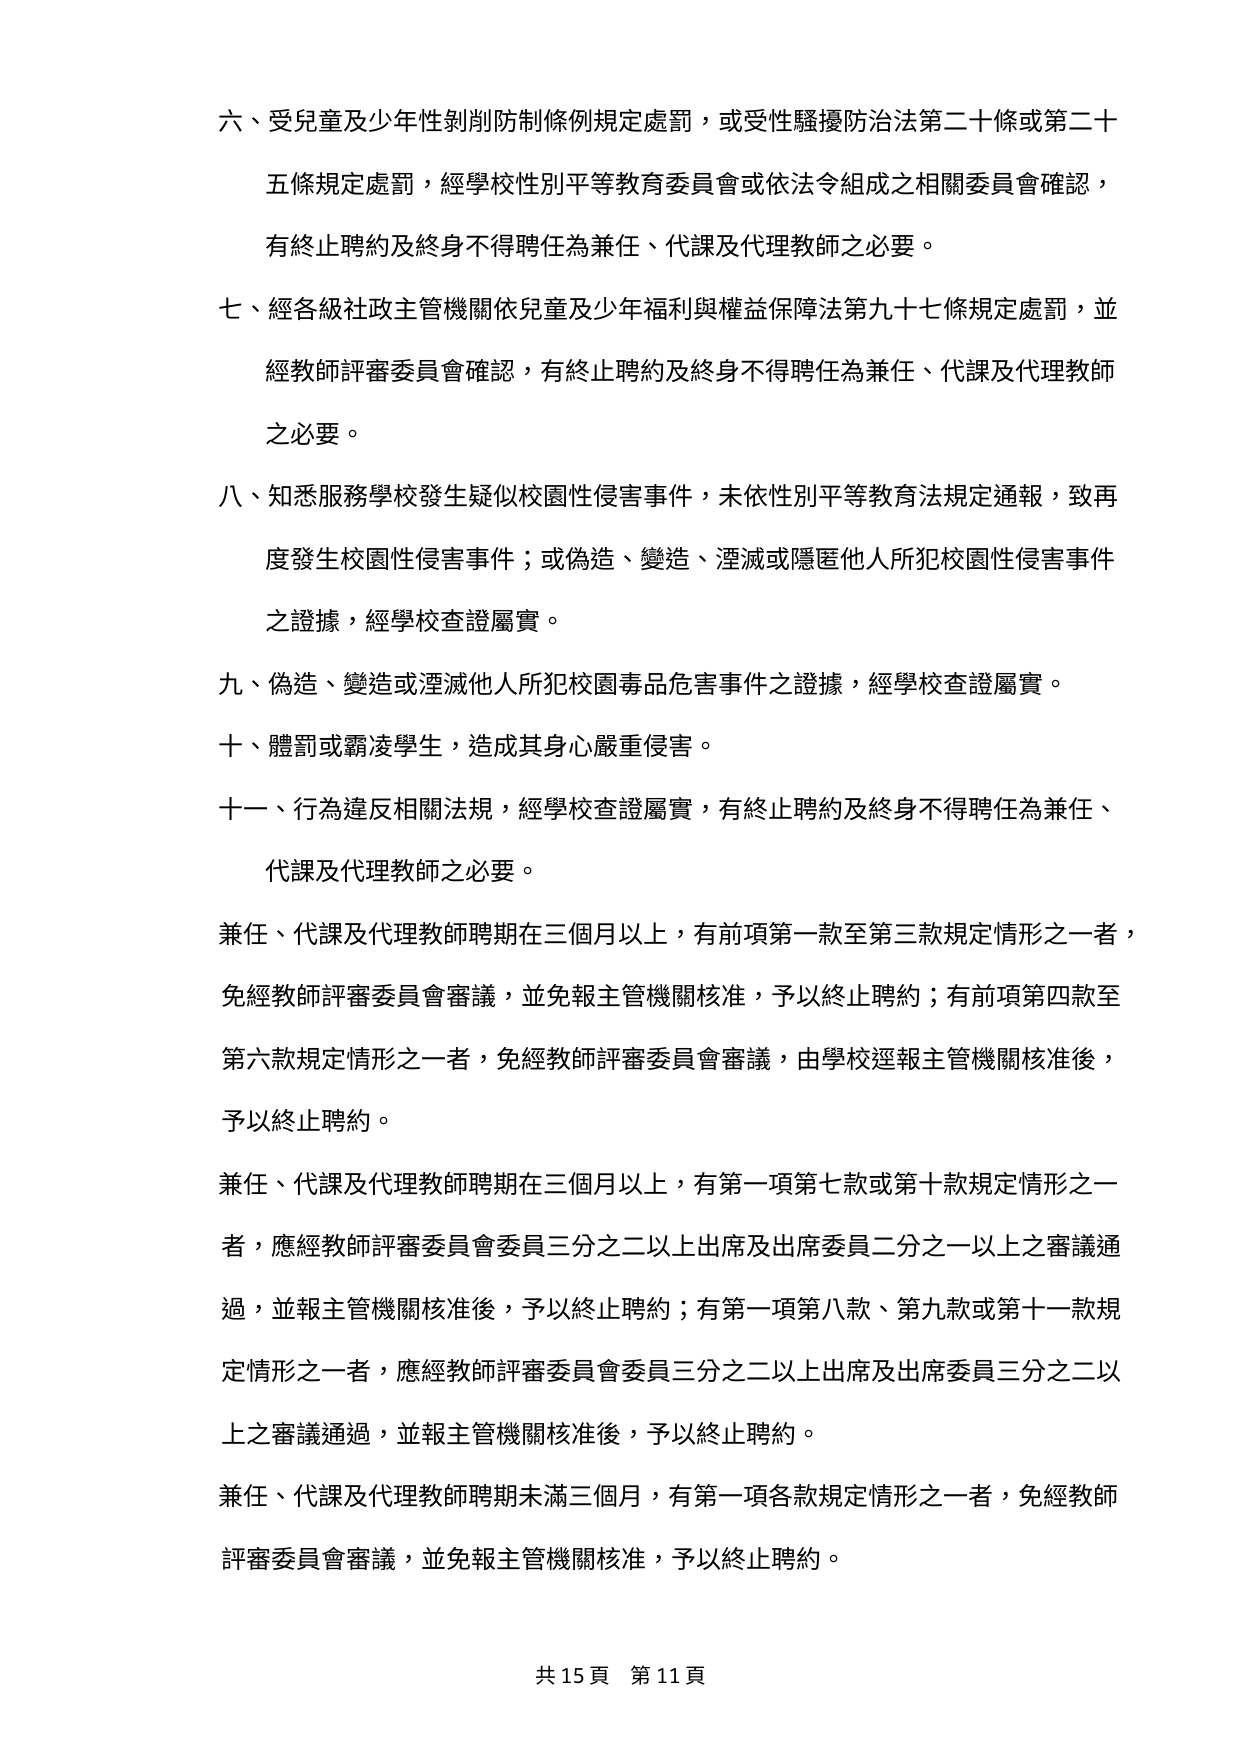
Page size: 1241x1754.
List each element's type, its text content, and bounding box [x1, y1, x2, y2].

text 八、知悉服務學校發生疑似校園性侵害事件，未依性別平等教育法規定通報，致再度發生校園性侵害事件；或偽造、變造、湮滅或隱匿他人所犯校園性侵害事件之證據，經學校查證屬實。 [218, 453, 1122, 641]
text 兼任、代課及代理教師聘期在三個月以上，有第一項第七款或第十款規定情形之一者，應經教師評審委員會委員三分之二以上出席及出席委員二分之一以上之審議通過，並報主管機關核准後，予以終止聘約；有第一項第八款、第九款或第十一款規定情形之一者，應經教師評審委員會委員三分之二以上出席及出席委員三分之二以上之審議通過，並報主管機關核准後，予以終止聘約。 [218, 1141, 1122, 1453]
text 六、受兒童及少年性剝削防制條例規定處罰，或受性騷擾防治法第二十條或第二十五條規定處罰，經學校性別平等教育委員會或依法令組成之相關委員會確認，有終止聘約及終身不得聘任為兼任、代課及代理教師之必要。 [218, 78, 1122, 266]
text 兼任、代課及代理教師聘期在三個月以上，有前項第一款至第三款規定情形之一者，免經教師評審委員會審議，並免報主管機關核准，予以終止聘約；有前項第四款至第六款規定情形之一者，免經教師評審委員會審議，由學校逕報主管機關核准後，予以終止聘約。 [218, 891, 1122, 1141]
text 十、體罰或霸凌學生，造成其身心嚴重侵害。 [218, 703, 1122, 766]
text 九、偽造、變造或湮滅他人所犯校園毒品危害事件之證據，經學校查證屬實。 [218, 641, 1122, 703]
text 七、經各級社政主管機關依兒童及少年福利與權益保障法第九十七條規定處罰，並經教師評審委員會確認，有終止聘約及終身不得聘任為兼任、代課及代理教師之必要。 [218, 266, 1122, 453]
text 十一、行為違反相關法規，經學校查證屬實，有終止聘約及終身不得聘任為兼任、代課及代理教師之必要。 [218, 766, 1122, 891]
text 兼任、代課及代理教師聘期未滿三個月，有第一項各款規定情形之一者，免經教師評審委員會審議，並免報主管機關核准，予以終止聘約。 [218, 1453, 1122, 1578]
